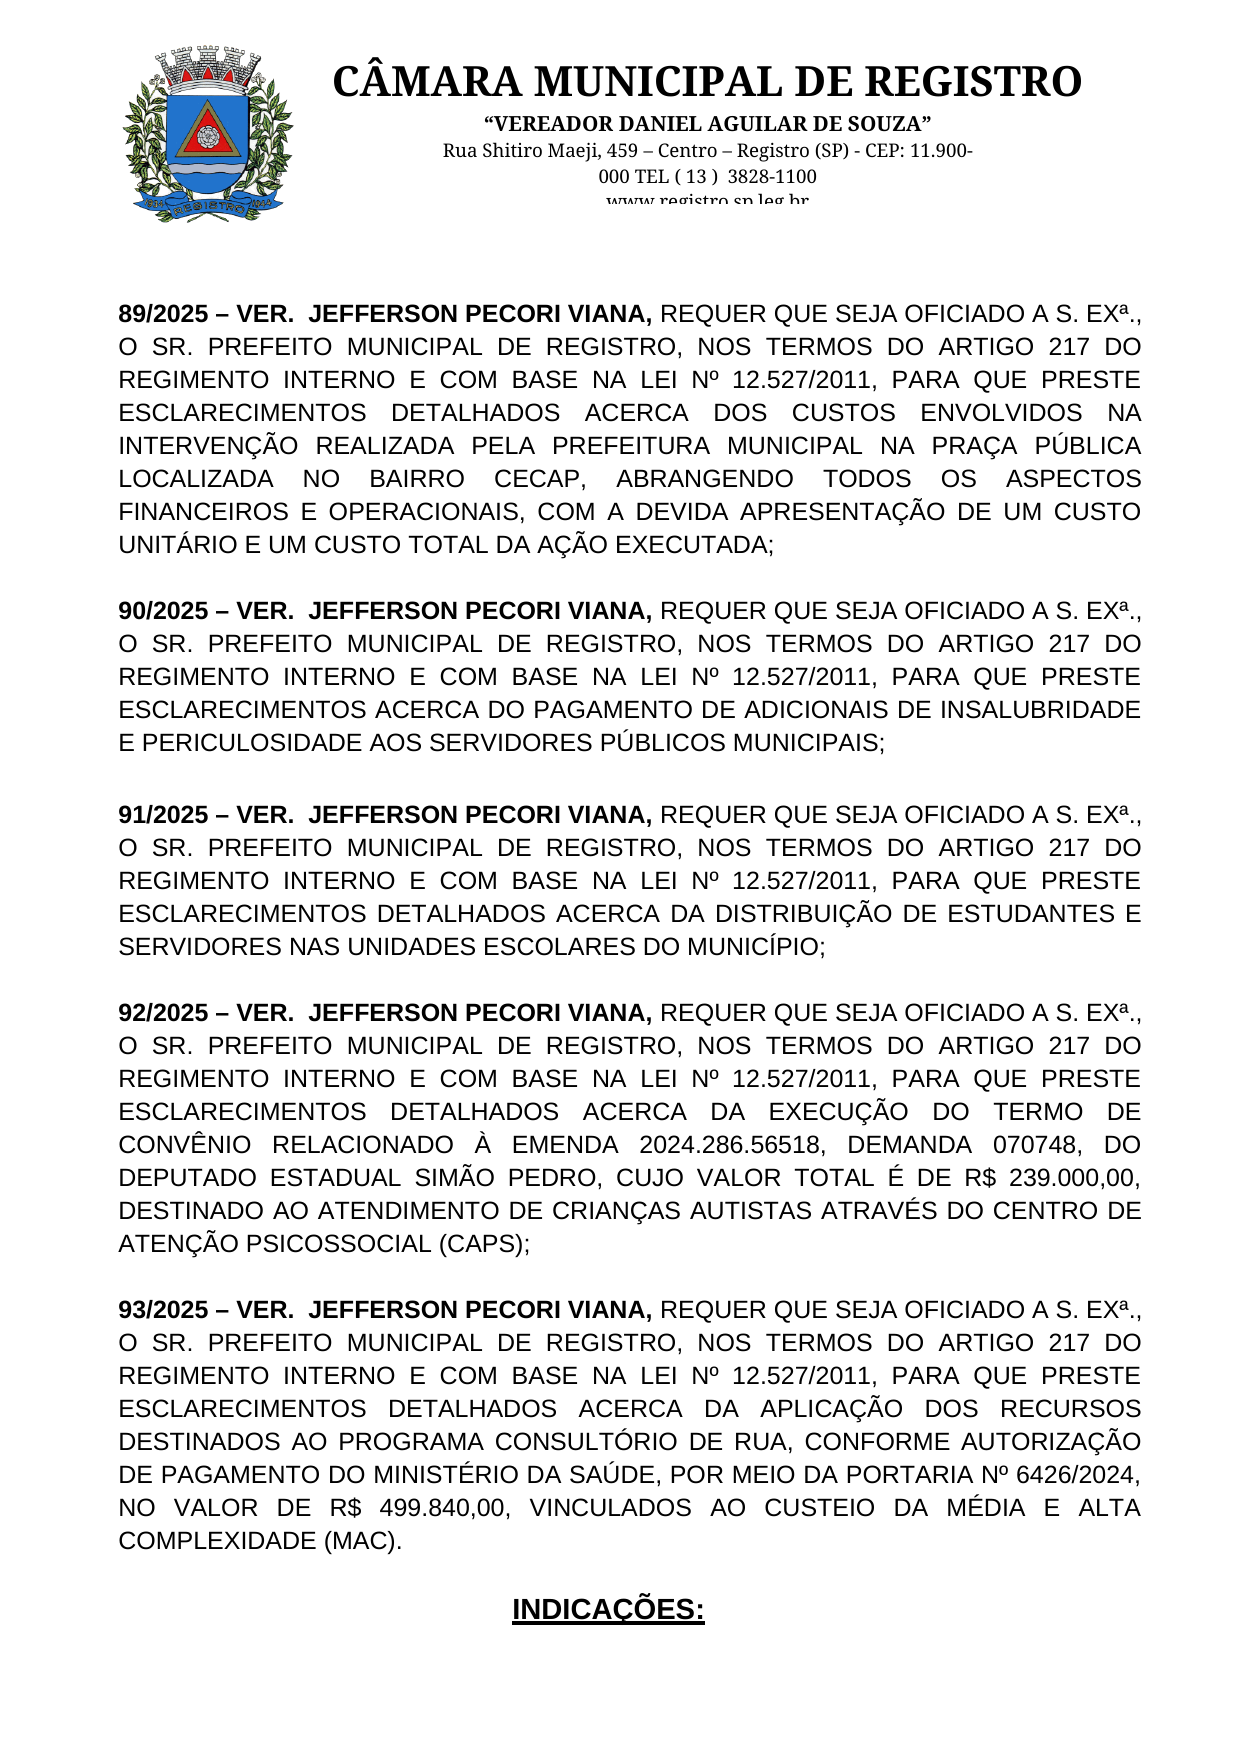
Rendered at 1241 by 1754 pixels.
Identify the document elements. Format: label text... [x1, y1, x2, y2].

text 91/2025 – VER. JEFFERSON PECORI VIANA, REQUER QUE SEJA OFICIADO A S. EXª., O SR. PREFEITO MUNICIPAL DE REGISTRO, NOS TERMOS DO ARTIGO 217 DO REGIMENTO INTERNO E COM BASE NA LEI Nº 12.527/2011, PARA QUE PRESTE ESCLARECIMENTOS DETALHADOS ACERCA DA DISTRIBUIÇÃO DE ESTUDANTES E SERVIDORES NAS UNIDADES ESCOLARES DO MUNICÍPIO; [118, 800, 1143, 961]
picture [118, 39, 298, 228]
subtitle INDICAÇÕES: [118, 1592, 1099, 1626]
text 93/2025 – VER. JEFFERSON PECORI VIANA, REQUER QUE SEJA OFICIADO A S. EXª., O SR. PREFEITO MUNICIPAL DE REGISTRO, NOS TERMOS DO ARTIGO 217 DO REGIMENTO INTERNO E COM BASE NA LEI Nº 12.527/2011, PARA QUE PRESTE ESCLARECIMENTOS DETALHADOS ACERCA DA APLICAÇÃO DOS RECURSOS DESTINADOS AO PROGRAMA CONSULTÓRIO DE RUA, CONFORME AUTORIZAÇÃO DE PAGAMENTO DO MINISTÉRIO DA SAÚDE, POR MEIO DA PORTARIA Nº 6426/2024, NO VALOR DE R$ 499.840,00, VINCULADOS AO CUSTEIO DA MÉDIA E ALTA COMPLEXIDADE (MAC). [118, 1295, 1143, 1555]
text 92/2025 – VER. JEFFERSON PECORI VIANA, REQUER QUE SEJA OFICIADO A S. EXª., O SR. PREFEITO MUNICIPAL DE REGISTRO, NOS TERMOS DO ARTIGO 217 DO REGIMENTO INTERNO E COM BASE NA LEI Nº 12.527/2011, PARA QUE PRESTE ESCLARECIMENTOS DETALHADOS ACERCA DA EXECUÇÃO DO TERMO DE CONVÊNIO RELACIONADO À EMENDA 2024.286.56518, DEMANDA 070748, DO DEPUTADO ESTADUAL SIMÃO PEDRO, CUJO VALOR TOTAL É DE R$ 239.000,00, DESTINADO AO ATENDIMENTO DE CRIANÇAS AUTISTAS ATRAVÉS DO CENTRO DE ATENÇÃO PSICOSSOCIAL (CAPS); [118, 998, 1143, 1258]
text 90/2025 – VER. JEFFERSON PECORI VIANA, REQUER QUE SEJA OFICIADO A S. EXª., O SR. PREFEITO MUNICIPAL DE REGISTRO, NOS TERMOS DO ARTIGO 217 DO REGIMENTO INTERNO E COM BASE NA LEI Nº 12.527/2011, PARA QUE PRESTE ESCLARECIMENTOS ACERCA DO PAGAMENTO DE ADICIONAIS DE INSALUBRIDADE E PERICULOSIDADE AOS SERVIDORES PÚBLICOS MUNICIPAIS; [118, 596, 1143, 757]
text 89/2025 – VER. JEFFERSON PECORI VIANA, REQUER QUE SEJA OFICIADO A S. EXª., O SR. PREFEITO MUNICIPAL DE REGISTRO, NOS TERMOS DO ARTIGO 217 DO REGIMENTO INTERNO E COM BASE NA LEI Nº 12.527/2011, PARA QUE PRESTE ESCLARECIMENTOS DETALHADOS ACERCA DOS CUSTOS ENVOLVIDOS NA INTERVENÇÃO REALIZADA PELA PREFEITURA MUNICIPAL NA PRAÇA PÚBLICA LOCALIZADA NO BAIRRO CECAP, ABRANGENDO TODOS OS ASPECTOS FINANCEIROS E OPERACIONAIS, COM A DEVIDA APRESENTAÇÃO DE UM CUSTO UNITÁRIO E UM CUSTO TOTAL DA AÇÃO EXECUTADA; [118, 299, 1143, 559]
